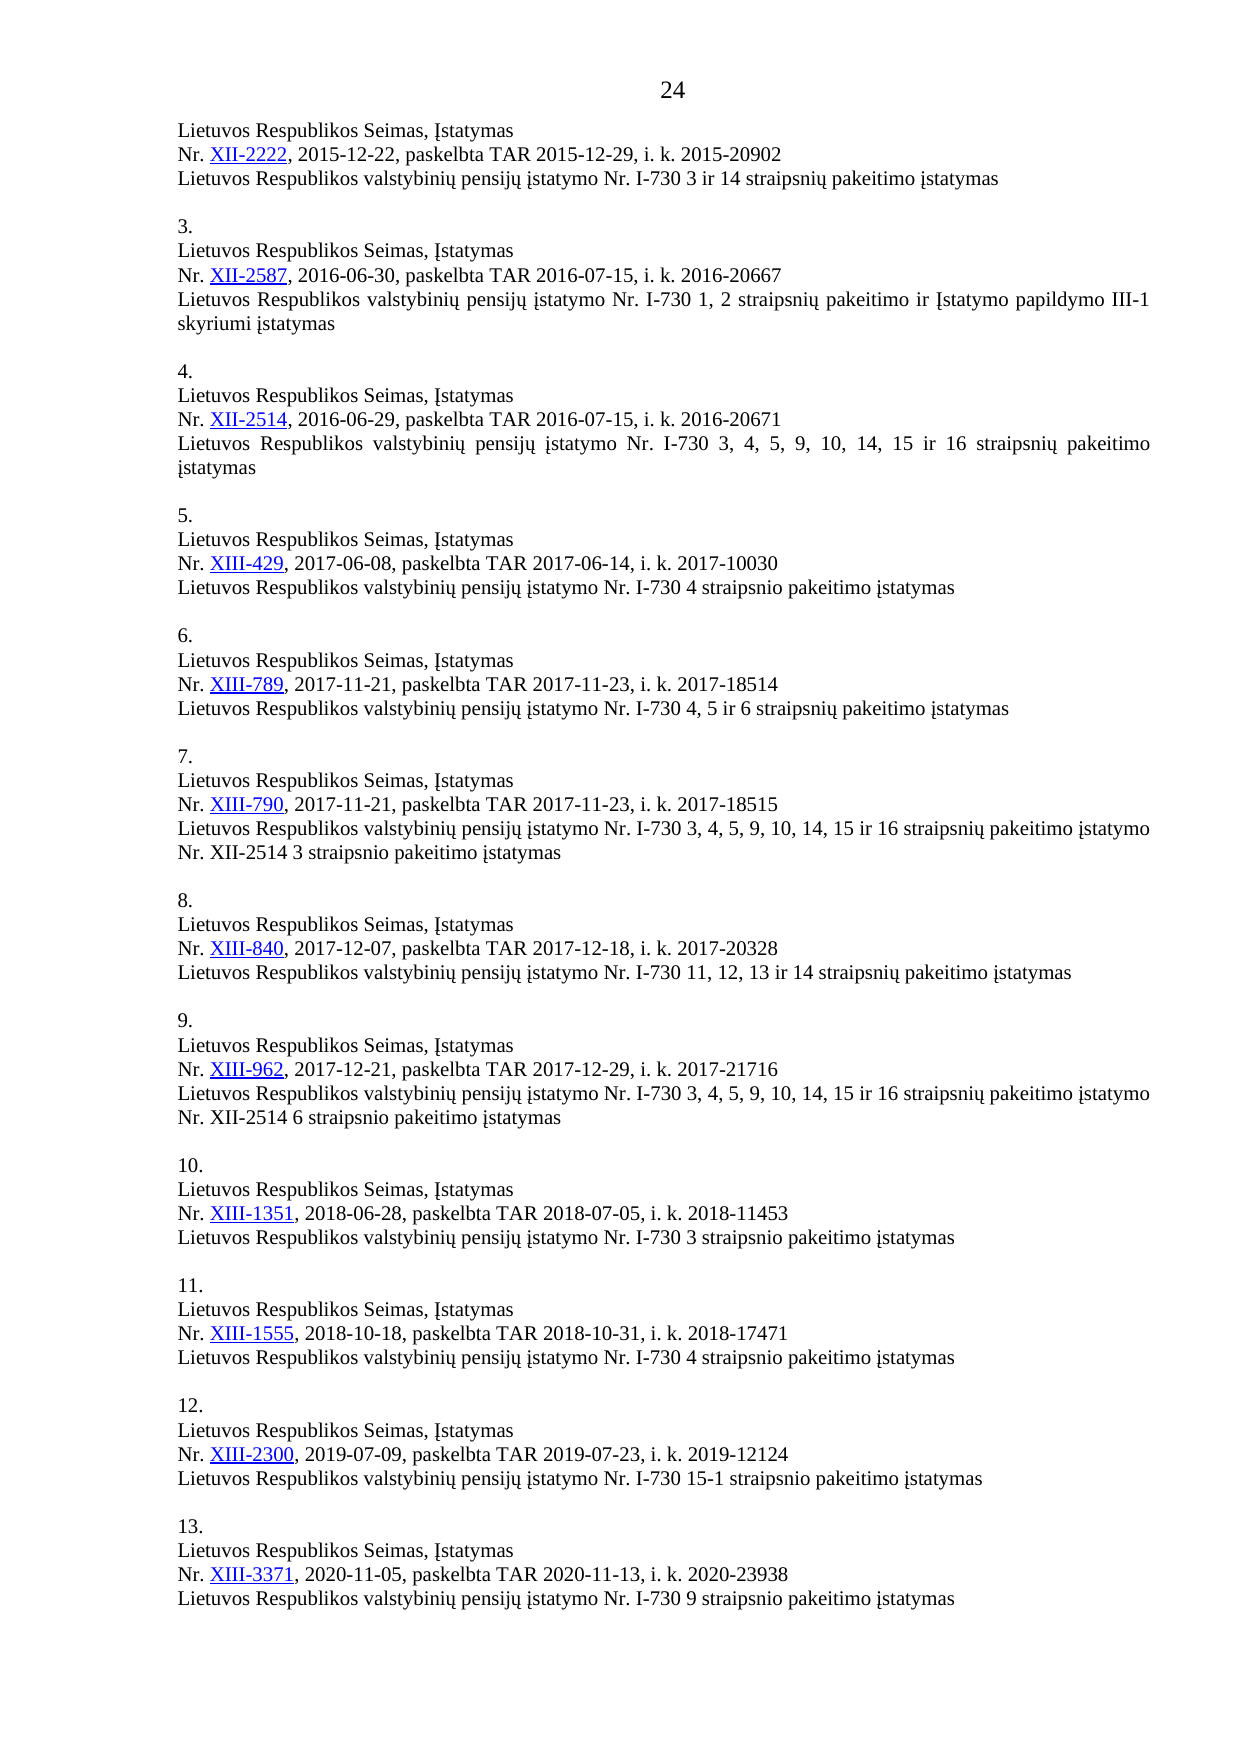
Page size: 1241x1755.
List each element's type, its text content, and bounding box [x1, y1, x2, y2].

text Lietuvos Respublikos Seimas, Įstatymas [177, 1297, 1152, 1321]
text Lietuvos Respublikos valstybinių pensijų įstatymo Nr. I-730 3, 4, 5, 9, 10, 14, 15 ir 16 straipsnių pakeitimo įstatymas [177, 431, 1152, 479]
text Nr. XIII-790, 2017-11-21, paskelbta TAR 2017-11-23, i. k. 2017-18515 [177, 792, 1152, 816]
text Lietuvos Respublikos Seimas, Įstatymas [177, 118, 1152, 142]
text Lietuvos Respublikos valstybinių pensijų įstatymo Nr. I-730 9 straipsnio pakeitimo įstatymas [177, 1586, 1152, 1610]
text Lietuvos Respublikos Seimas, Įstatymas [177, 1032, 1152, 1057]
text Lietuvos Respublikos valstybinių pensijų įstatymo Nr. I-730 4 straipsnio pakeitimo įstatymas [177, 575, 1152, 599]
text Lietuvos Respublikos Seimas, Įstatymas [177, 238, 1152, 262]
text 11. [177, 1273, 1152, 1297]
text Lietuvos Respublikos Seimas, Įstatymas [177, 383, 1152, 407]
text Lietuvos Respublikos Seimas, Įstatymas [177, 647, 1152, 672]
text Lietuvos Respublikos Seimas, Įstatymas [177, 768, 1152, 792]
text Lietuvos Respublikos Seimas, Įstatymas [177, 1417, 1152, 1442]
text Lietuvos Respublikos Seimas, Įstatymas [177, 527, 1152, 551]
text Lietuvos Respublikos Seimas, Įstatymas [177, 1538, 1152, 1562]
text 8. [177, 888, 1152, 912]
text 7. [177, 744, 1152, 768]
text Nr. XIII-3371, 2020-11-05, paskelbta TAR 2020-11-13, i. k. 2020-23938 [177, 1562, 1152, 1586]
text Lietuvos Respublikos Seimas, Įstatymas [177, 912, 1152, 936]
text Lietuvos Respublikos valstybinių pensijų įstatymo Nr. I-730 1, 2 straipsnių pakeitimo ir Įstatymo papildymo III-1 skyriumi įstatymas [177, 287, 1152, 335]
text 12. [177, 1393, 1152, 1417]
text 6. [177, 623, 1152, 647]
text Nr. XIII-962, 2017-12-21, paskelbta TAR 2017-12-29, i. k. 2017-21716 [177, 1057, 1152, 1081]
text Lietuvos Respublikos valstybinių pensijų įstatymo Nr. I-730 4, 5 ir 6 straipsnių pakeitimo įstatymas [177, 696, 1152, 720]
text Nr. XIII-429, 2017-06-08, paskelbta TAR 2017-06-14, i. k. 2017-10030 [177, 551, 1152, 575]
text 13. [177, 1514, 1152, 1538]
text Lietuvos Respublikos valstybinių pensijų įstatymo Nr. I-730 11, 12, 13 ir 14 straipsnių pakeitimo įstatymas [177, 960, 1152, 984]
text 5. [177, 503, 1152, 527]
text 10. [177, 1153, 1152, 1177]
text Lietuvos Respublikos valstybinių pensijų įstatymo Nr. I-730 15-1 straipsnio pakeitimo įstatymas [177, 1466, 1152, 1490]
text Lietuvos Respublikos valstybinių pensijų įstatymo Nr. I-730 3 straipsnio pakeitimo įstatymas [177, 1225, 1152, 1249]
text Nr. XIII-1555, 2018-10-18, paskelbta TAR 2018-10-31, i. k. 2018-17471 [177, 1321, 1152, 1345]
text Lietuvos Respublikos Seimas, Įstatymas [177, 1177, 1152, 1201]
text Lietuvos Respublikos valstybinių pensijų įstatymo Nr. I-730 3, 4, 5, 9, 10, 14, 15 ir 16 straipsnių pakeitimo įstatymo Nr. XII-2514 6 straipsnio pakeitimo įstatymas [177, 1081, 1152, 1129]
text Nr. XIII-2300, 2019-07-09, paskelbta TAR 2019-07-23, i. k. 2019-12124 [177, 1442, 1152, 1466]
text Nr. XIII-1351, 2018-06-28, paskelbta TAR 2018-07-05, i. k. 2018-11453 [177, 1201, 1152, 1225]
text Nr. XII-2222, 2015-12-22, paskelbta TAR 2015-12-29, i. k. 2015-20902 [177, 142, 1152, 166]
text Nr. XII-2587, 2016-06-30, paskelbta TAR 2016-07-15, i. k. 2016-20667 [177, 262, 1152, 287]
text 4. [177, 359, 1152, 383]
text 9. [177, 1008, 1152, 1032]
text 3. [177, 214, 1152, 238]
text Lietuvos Respublikos valstybinių pensijų įstatymo Nr. I-730 3, 4, 5, 9, 10, 14, 15 ir 16 straipsnių pakeitimo įstatymo Nr. XII-2514 3 straipsnio pakeitimo įstatymas [177, 816, 1152, 864]
text Nr. XII-2514, 2016-06-29, paskelbta TAR 2016-07-15, i. k. 2016-20671 [177, 407, 1152, 431]
text Nr. XIII-840, 2017-12-07, paskelbta TAR 2017-12-18, i. k. 2017-20328 [177, 936, 1152, 960]
text Nr. XIII-789, 2017-11-21, paskelbta TAR 2017-11-23, i. k. 2017-18514 [177, 672, 1152, 696]
text Lietuvos Respublikos valstybinių pensijų įstatymo Nr. I-730 3 ir 14 straipsnių pakeitimo įstatymas [177, 166, 1152, 190]
text Lietuvos Respublikos valstybinių pensijų įstatymo Nr. I-730 4 straipsnio pakeitimo įstatymas [177, 1345, 1152, 1369]
